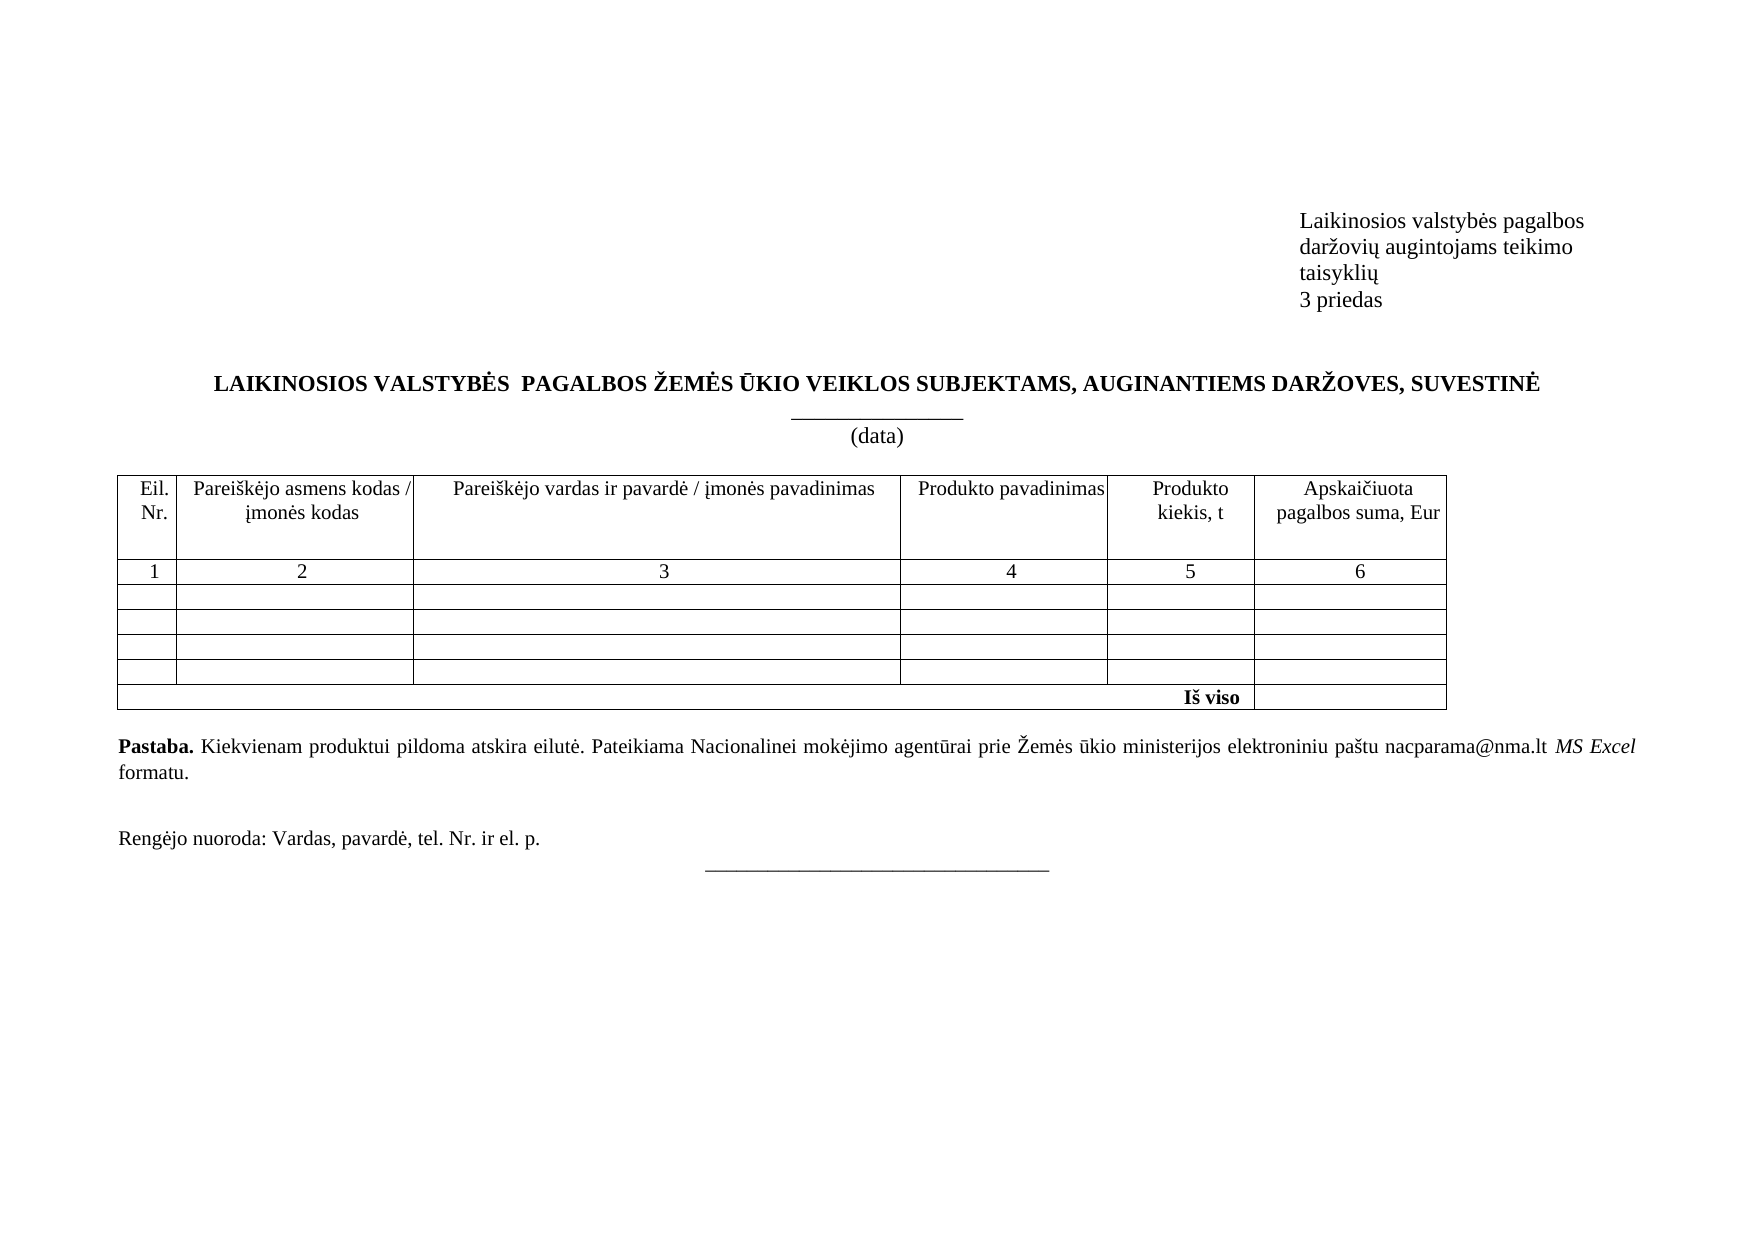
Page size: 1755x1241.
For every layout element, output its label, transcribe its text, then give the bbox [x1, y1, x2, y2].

table_cell [177, 610, 413, 634]
text taisyklių [1299, 259, 1636, 286]
table_header Pareiškėjo asmens kodas / įmonės kodas [177, 476, 413, 558]
table_cell [118, 585, 176, 609]
table_cell [1255, 685, 1446, 709]
table_cell [118, 660, 176, 684]
table_cell [1108, 610, 1254, 634]
table_cell [118, 635, 176, 659]
table_cell [414, 585, 900, 609]
table_header Apskaičiuota pagalbos suma, Eur [1255, 476, 1446, 558]
text Laikinosios valstybės pagalbos [1299, 207, 1636, 233]
table_cell [901, 610, 1107, 634]
table_cell [1108, 635, 1254, 659]
table_cell 3 [414, 560, 900, 583]
text daržovių augintojams teikimo [1299, 233, 1636, 259]
table_cell 6 [1255, 560, 1446, 583]
table_cell [177, 585, 413, 609]
table_cell [901, 635, 1107, 659]
table_header Produkto kiekis, t [1108, 476, 1254, 558]
table_cell [414, 635, 900, 659]
table_cell [1255, 635, 1446, 659]
table_cell 5 [1108, 560, 1254, 583]
table_cell [177, 660, 413, 684]
table_cell [1108, 585, 1254, 609]
table_cell 1 [118, 560, 176, 583]
table_cell Iš viso [118, 685, 1254, 709]
table_cell 4 [901, 560, 1107, 583]
text _________________________________ [118, 850, 1636, 874]
text LAIKINOSIOS VALSTYBĖS PAGALBOS ŽEMĖS ŪKIO VEIKLOS SUBJEKTAMS, AUGINANTIEMS DARŽOVES, SUVESTINĖ [118, 369, 1636, 396]
table_header Eil. Nr. [118, 476, 176, 558]
table_cell [1255, 610, 1446, 634]
table_cell [414, 610, 900, 634]
text 3 priedas [1299, 286, 1636, 312]
text Rengėjo nuoroda: Vardas, pavardė, tel. Nr. ir el. p. [118, 826, 1636, 850]
table_cell [1255, 585, 1446, 609]
table_cell [177, 635, 413, 659]
table_header Produkto pavadinimas [901, 476, 1107, 558]
text _______________ (data) [118, 396, 1636, 449]
table_cell [414, 660, 900, 684]
table_header Pareiškėjo vardas ir pavardė / įmonės pavadinimas [414, 476, 900, 558]
table_cell 2 [177, 560, 413, 583]
table_cell [1108, 660, 1254, 684]
text Pastaba. Kiekvienam produktui pildoma atskira eilutė. Pateikiama Nacionalinei mokėjimo agentūrai prie Žemės ūkio ministerijos elektroniniu paštu nacparama@nma.lt MS Excel formatu. [118, 734, 1636, 784]
table_cell [118, 610, 176, 634]
table_cell [901, 660, 1107, 684]
table_cell [1255, 660, 1446, 684]
table_cell [901, 585, 1107, 609]
